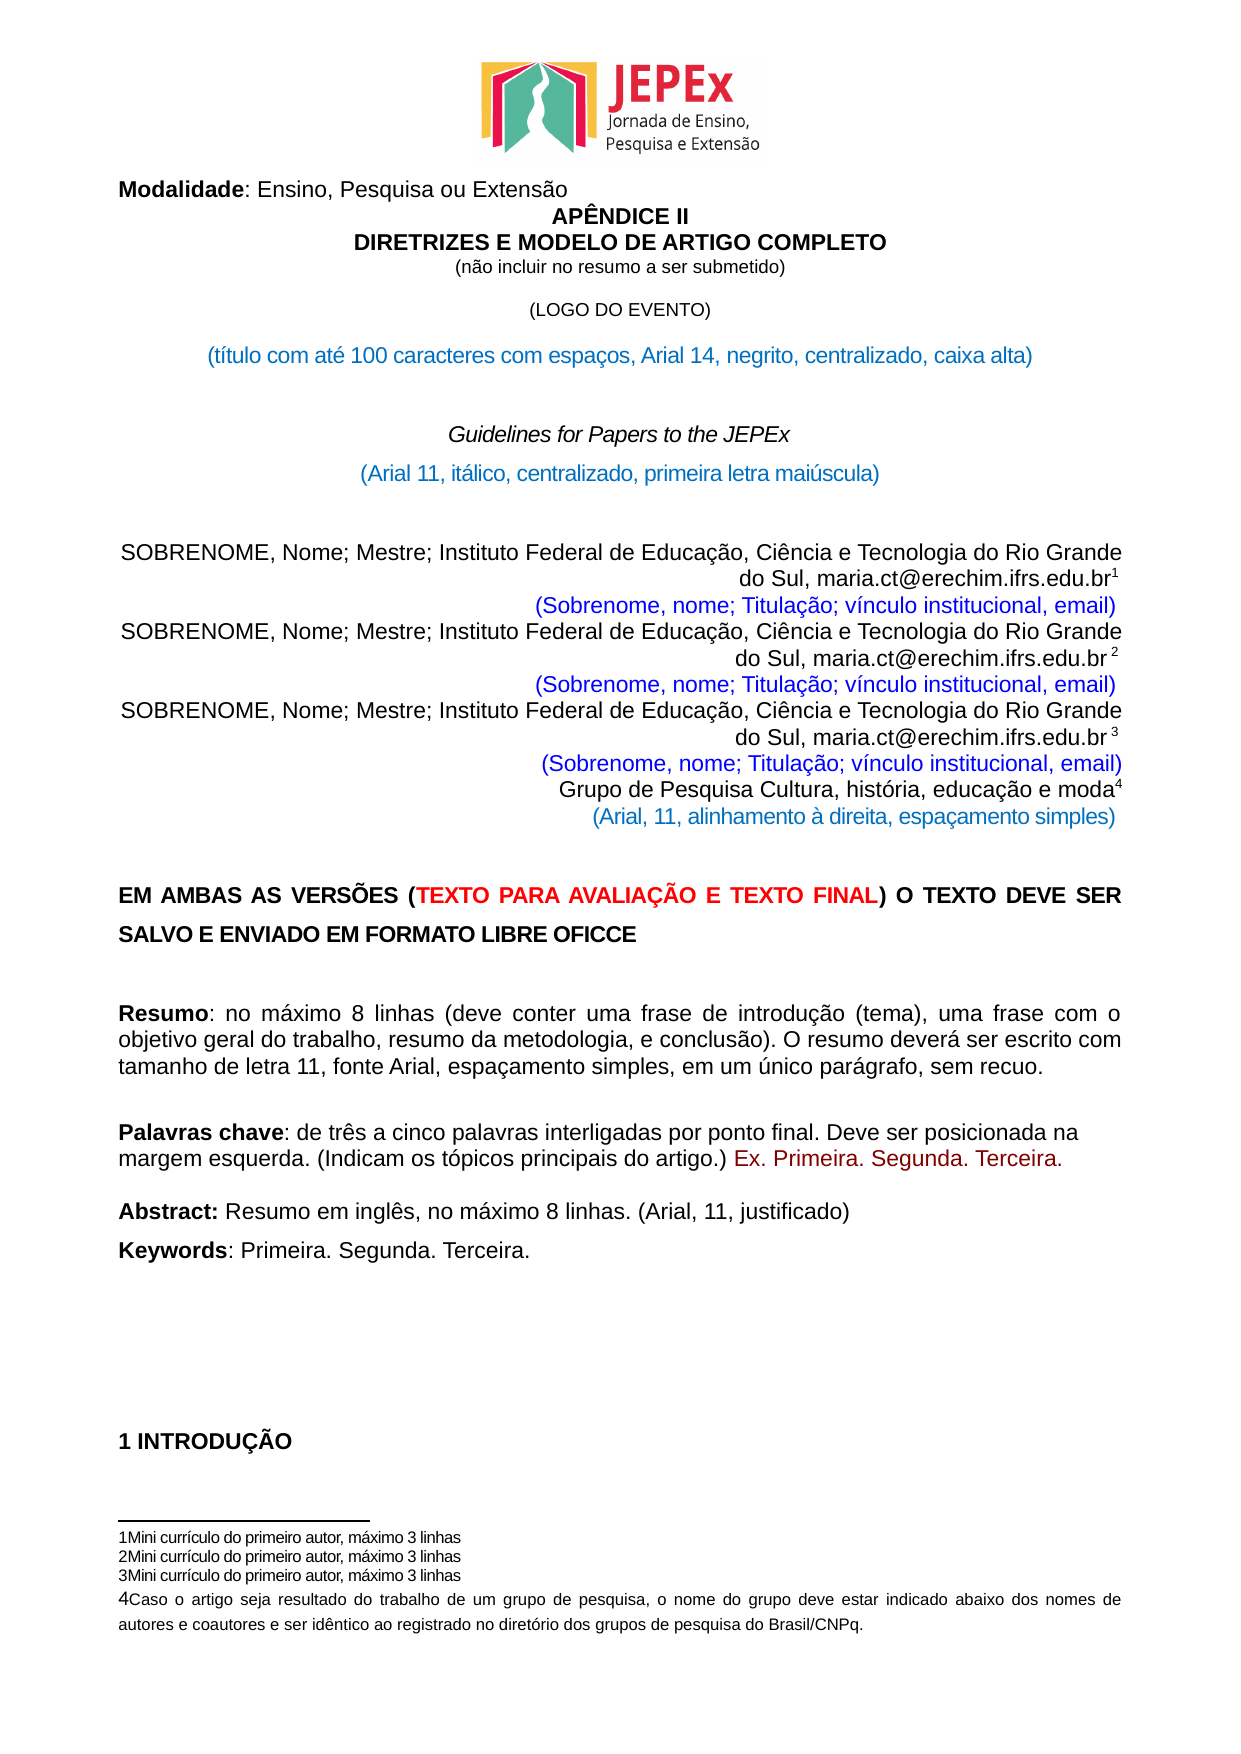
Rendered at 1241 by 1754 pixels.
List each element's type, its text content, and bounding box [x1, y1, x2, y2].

text 1 INTRODUÇÃO [118, 1428, 1122, 1455]
text Guidelines for Papers to the JEPEx [118, 421, 1122, 447]
text Resumo: no máximo 8 linhas (deve conter uma frase de introdução (tema), uma frase com o objetivo geral do trabalho, resumo da metodologia, e conclusão). O resumo deverá ser escrito com tamanho de letra 11, fonte Arial, espaçamento simples, em um único parágrafo, sem recuo. [118, 1000, 1122, 1079]
text SOBRENOME, Nome; Mestre; Instituto Federal de Educação, Ciência e Tecnologia do Rio Grande do Sul, maria.ct@erechim.ifrs.edu.br [118, 618, 1122, 671]
text Caso o artigo seja resultado do trabalho de um grupo de pesquisa, o nome do grupo deve estar indicado abaixo dos nomes de autores e coautores e ser idêntico ao registrado no diretório dos grupos de pesquisa do Brasil/CNPq. [118, 1585, 1122, 1636]
text Modalidade: Ensino, Pesquisa ou Extensão [118, 176, 1122, 203]
text Mini currículo do primeiro autor, máximo 3 linhas [118, 1566, 1122, 1585]
text SOBRENOME, Nome; Mestre; Instituto Federal de Educação, Ciência e Tecnologia do Rio Grande do Sul, maria.ct@erechim.ifrs.edu.br [118, 697, 1122, 750]
text Keywords: Primeira. Segunda. Terceira. [118, 1237, 1122, 1263]
text (LOGO DO EVENTO) [118, 298, 1122, 320]
text (Arial, 11, alinhamento à direita, espaçamento simples) [118, 803, 1122, 829]
text Mini currículo do primeiro autor, máximo 3 linhas [118, 1527, 1122, 1547]
text (título com até 100 caracteres com espaços, Arial 14, negrito, centralizado, caixa alta) [118, 342, 1122, 368]
text Grupo de Pesquisa Cultura, história, educação e moda [118, 776, 1122, 803]
text APÊNDICE II [118, 203, 1122, 229]
text SOBRENOME, Nome; Mestre; Instituto Federal de Educação, Ciência e Tecnologia do Rio Grande do Sul, maria.ct@erechim.ifrs.edu.br [118, 539, 1122, 592]
text (Sobrenome, nome; Titulação; vínculo institucional, email) [118, 750, 1122, 776]
text (Sobrenome, nome; Titulação; vínculo institucional, email) [118, 592, 1122, 618]
text (não incluir no resumo a ser submetido) [118, 255, 1122, 277]
text DIRETRIZES E MODELO DE ARTIGO COMPLETO [118, 229, 1122, 255]
text (Sobrenome, nome; Titulação; vínculo institucional, email) [118, 671, 1122, 697]
text Mini currículo do primeiro autor, máximo 3 linhas [118, 1547, 1122, 1566]
text Abstract: Resumo em inglês, no máximo 8 linhas. (Arial, 11, justificado) [118, 1198, 1122, 1224]
text EM AMBAS AS VERSÕES (TEXTO PARA AVALIAÇÃO E TEXTO FINAL) O TEXTO DEVE SER SALVO E ENVIADO EM FORMATO LIBRE OFICCE [118, 882, 1122, 947]
text (Arial 11, itálico, centralizado, primeira letra maiúscula) [118, 460, 1122, 486]
text Palavras chave: de três a cinco palavras interligadas por ponto final. Deve ser posicionada na margem esquerda. (Indicam os tópicos principais do artigo.) Ex. Primeira. Segunda. Terceira. [118, 1118, 1122, 1171]
